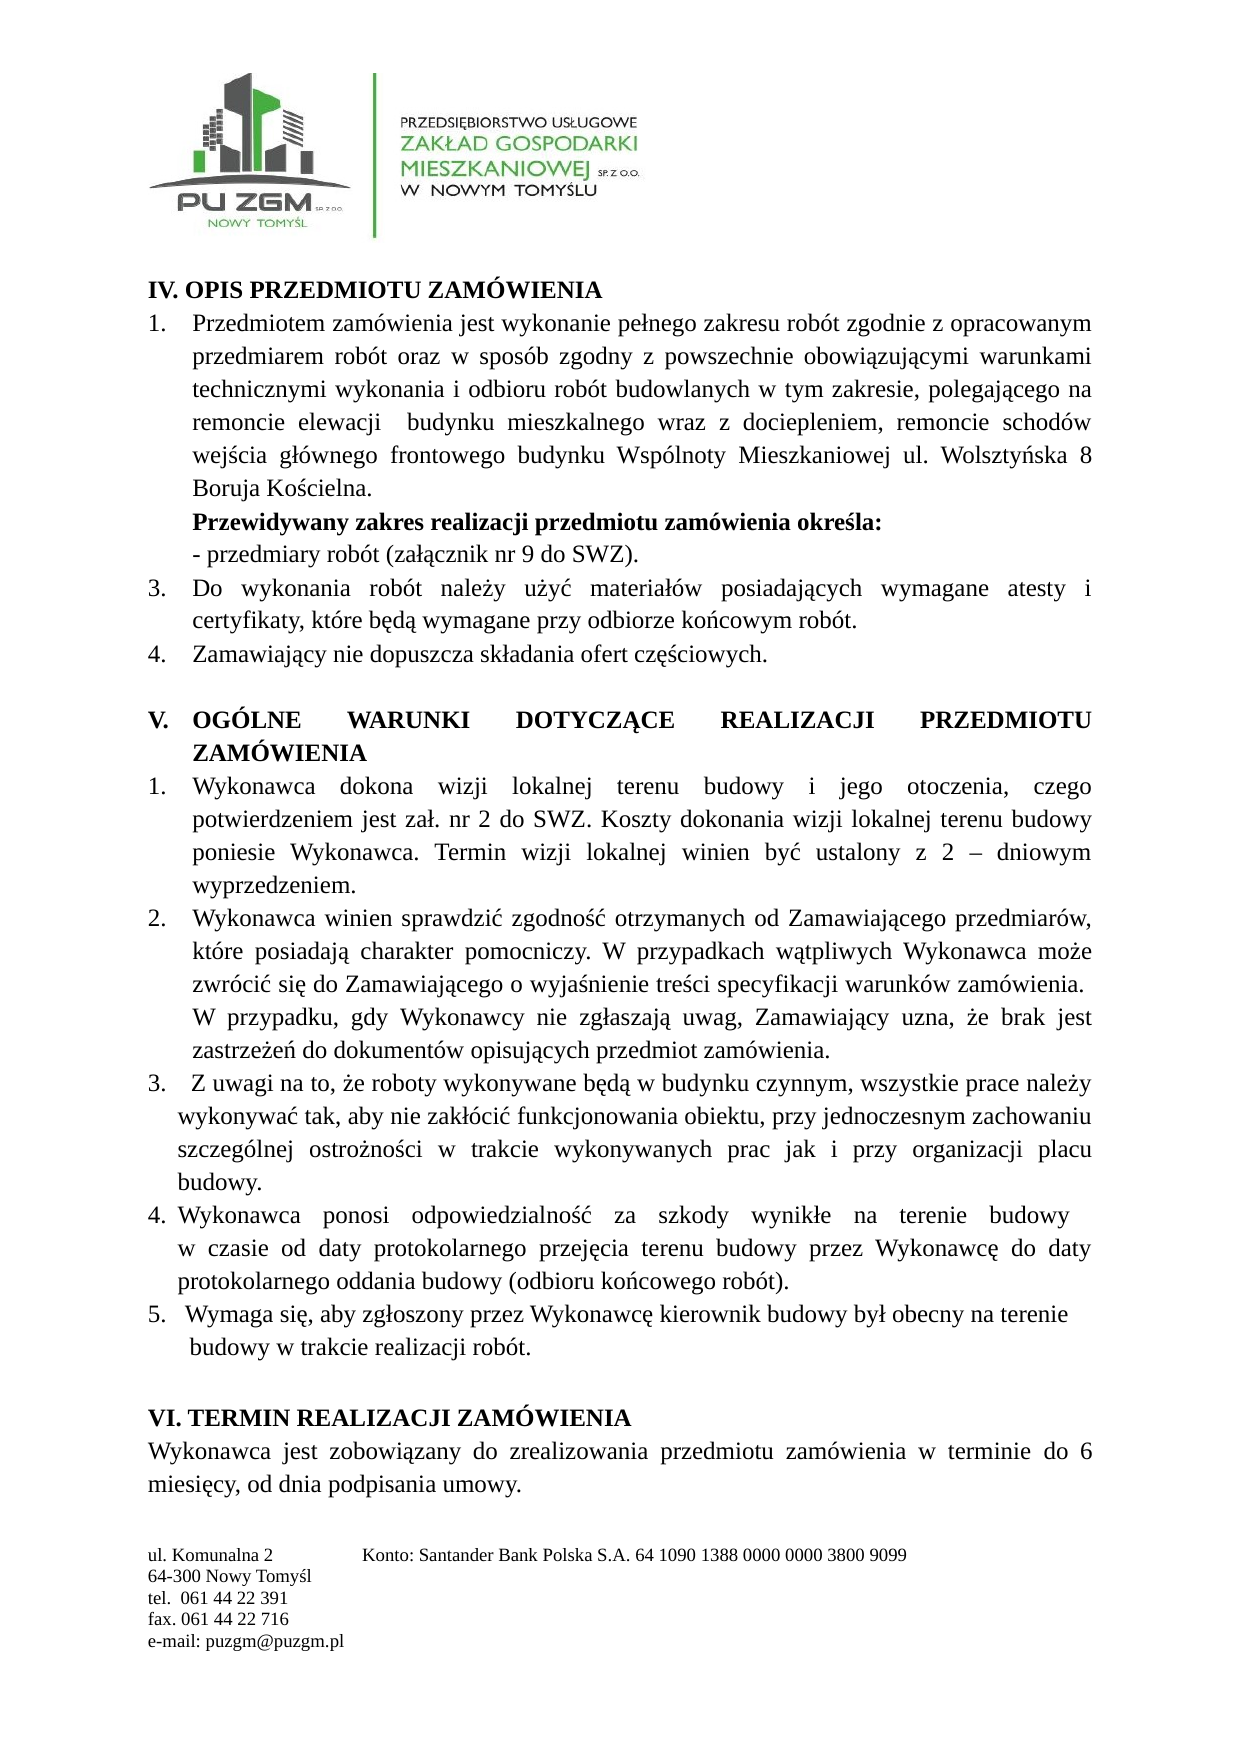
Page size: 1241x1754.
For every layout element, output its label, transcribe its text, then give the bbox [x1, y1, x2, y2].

list Przedmiotem zamówienia jest wykonanie pełnego zakresu robót zgodnie z opracowanym przedmiarem robót oraz w sposób zgodny z powszechnie obowiązującymi warunkami technicznymi wykonania i odbioru robót budowlanych w tym zakresie, polegającego na remoncie elewacji budynku mieszkalnego wraz z dociepleniem, remoncie schodów wejścia głównego frontowego budynku Wspólnoty Mieszkaniowej ul. Wolsztyńska 8 Boruja Kościelna. [148, 308, 1093, 502]
text Wykonawca jest zobowiązany do zrealizowania przedmiotu zamówienia w terminie do 6 miesięcy, od dnia podpisania umowy. [148, 1436, 1093, 1498]
text - przedmiary robót (załącznik nr 9 do SWZ). [192, 539, 1093, 568]
text 1. Wykonawca dokona wizji lokalnej terenu budowy i jego otoczenia, czego potwierdzeniem jest zał. nr 2 do SWZ. Koszty dokonania wizji lokalnej terenu budowy poniesie Wykonawca. Termin wizji lokalnej winien być ustalony z 2 – dniowym wyprzedzeniem. [148, 771, 1093, 898]
text IV. OPIS PRZEDMIOTU ZAMÓWIENIA [148, 275, 1093, 304]
text VI. TERMIN REALIZACJI ZAMÓWIENIA [148, 1403, 1093, 1432]
list Zamawiający nie dopuszcza składania ofert częściowych. [148, 639, 1093, 667]
text V. OGÓLNE WARUNKI DOTYCZĄCE REALIZACJI PRZEDMIOTU ZAMÓWIENIA [148, 705, 1093, 766]
picture [147, 73, 655, 243]
text 5. Wymaga się, aby zgłoszony przez Wykonawcę kierownik budowy był obecny na terenie [148, 1299, 1093, 1328]
text 3. Z uwagi na to, że roboty wykonywane będą w budynku czynnym, wszystkie prace należy wykonywać tak, aby nie zakłócić funkcjonowania obiektu, przy jednoczesnym zachowaniu szczególnej ostrożności w trakcie wykonywanych prac jak i przy organizacji placu budowy. [148, 1068, 1093, 1196]
text Przewidywany zakres realizacji przedmiotu zamówienia określa: [192, 507, 1093, 535]
list Do wykonania robót należy użyć materiałów posiadających wymagane atesty i certyfikaty, które będą wymagane przy odbiorze końcowym robót. [148, 573, 1093, 634]
text budowy w trakcie realizacji robót. [152, 1332, 1093, 1361]
text 2. Wykonawca winien sprawdzić zgodność otrzymanych od Zamawiającego przedmiarów, które posiadają charakter pomocniczy. W przypadkach wątpliwych Wykonawca może zwrócić się do Zamawiającego o wyjaśnienie treści specyfikacji warunków zamówienia. W przypadku, gdy Wykonawcy nie zgłaszają uwag, Zamawiający uzna, że brak jest zastrzeżeń do dokumentów opisujących przedmiot zamówienia. [148, 903, 1093, 1064]
text 4. Wykonawca ponosi odpowiedzialność za szkody wynikłe na terenie budowy w czasie od daty protokolarnego przejęcia terenu budowy przez Wykonawcę do daty protokolarnego oddania budowy (odbioru końcowego robót). [148, 1200, 1093, 1295]
